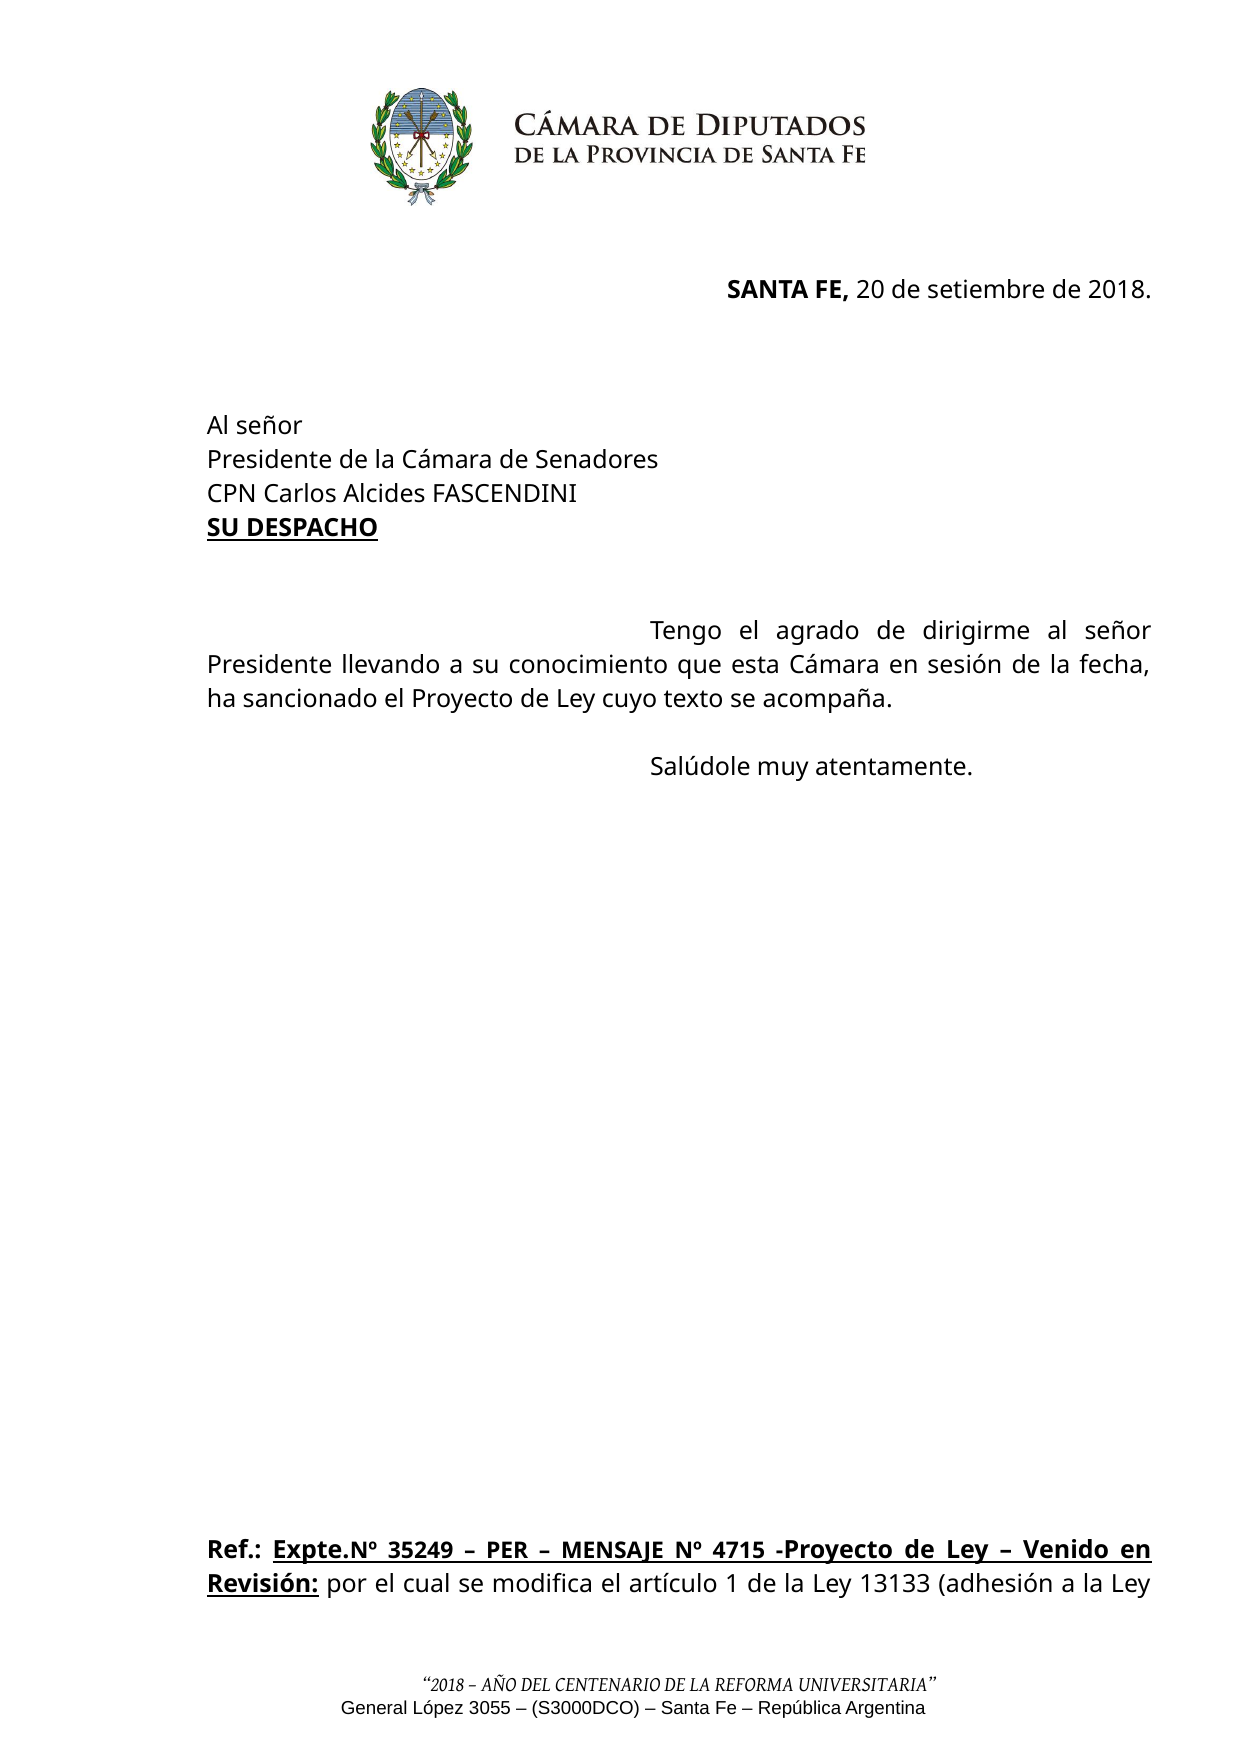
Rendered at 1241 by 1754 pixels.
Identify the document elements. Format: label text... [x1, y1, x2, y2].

text Presidente de la Cámara de Senadores [207, 442, 1152, 476]
text SU DESPACHO [207, 510, 1152, 544]
text Tengo el agrado de dirigirme al señor Presidente llevando a su conocimiento que esta Cámara en sesión de la fecha, ha sancionado el Proyecto de Ley cuyo texto se acompaña. [207, 612, 1152, 714]
text Ref.: Expte.Nº 35249 – PER – MENSAJE Nº 4715 -Proyecto de Ley – Venido en Revisión: por el cual se modifica el artículo 1 de la Ley 13133 (adhesión a la Ley [207, 1532, 1152, 1600]
text SANTA FE, 20 de setiembre de 2018. [207, 272, 1152, 306]
text Salúdole muy atentamente. [207, 748, 1152, 783]
text Al señor [207, 408, 1152, 442]
text CPN Carlos Alcides FASCENDINI [207, 476, 1152, 510]
picture [370, 88, 866, 210]
